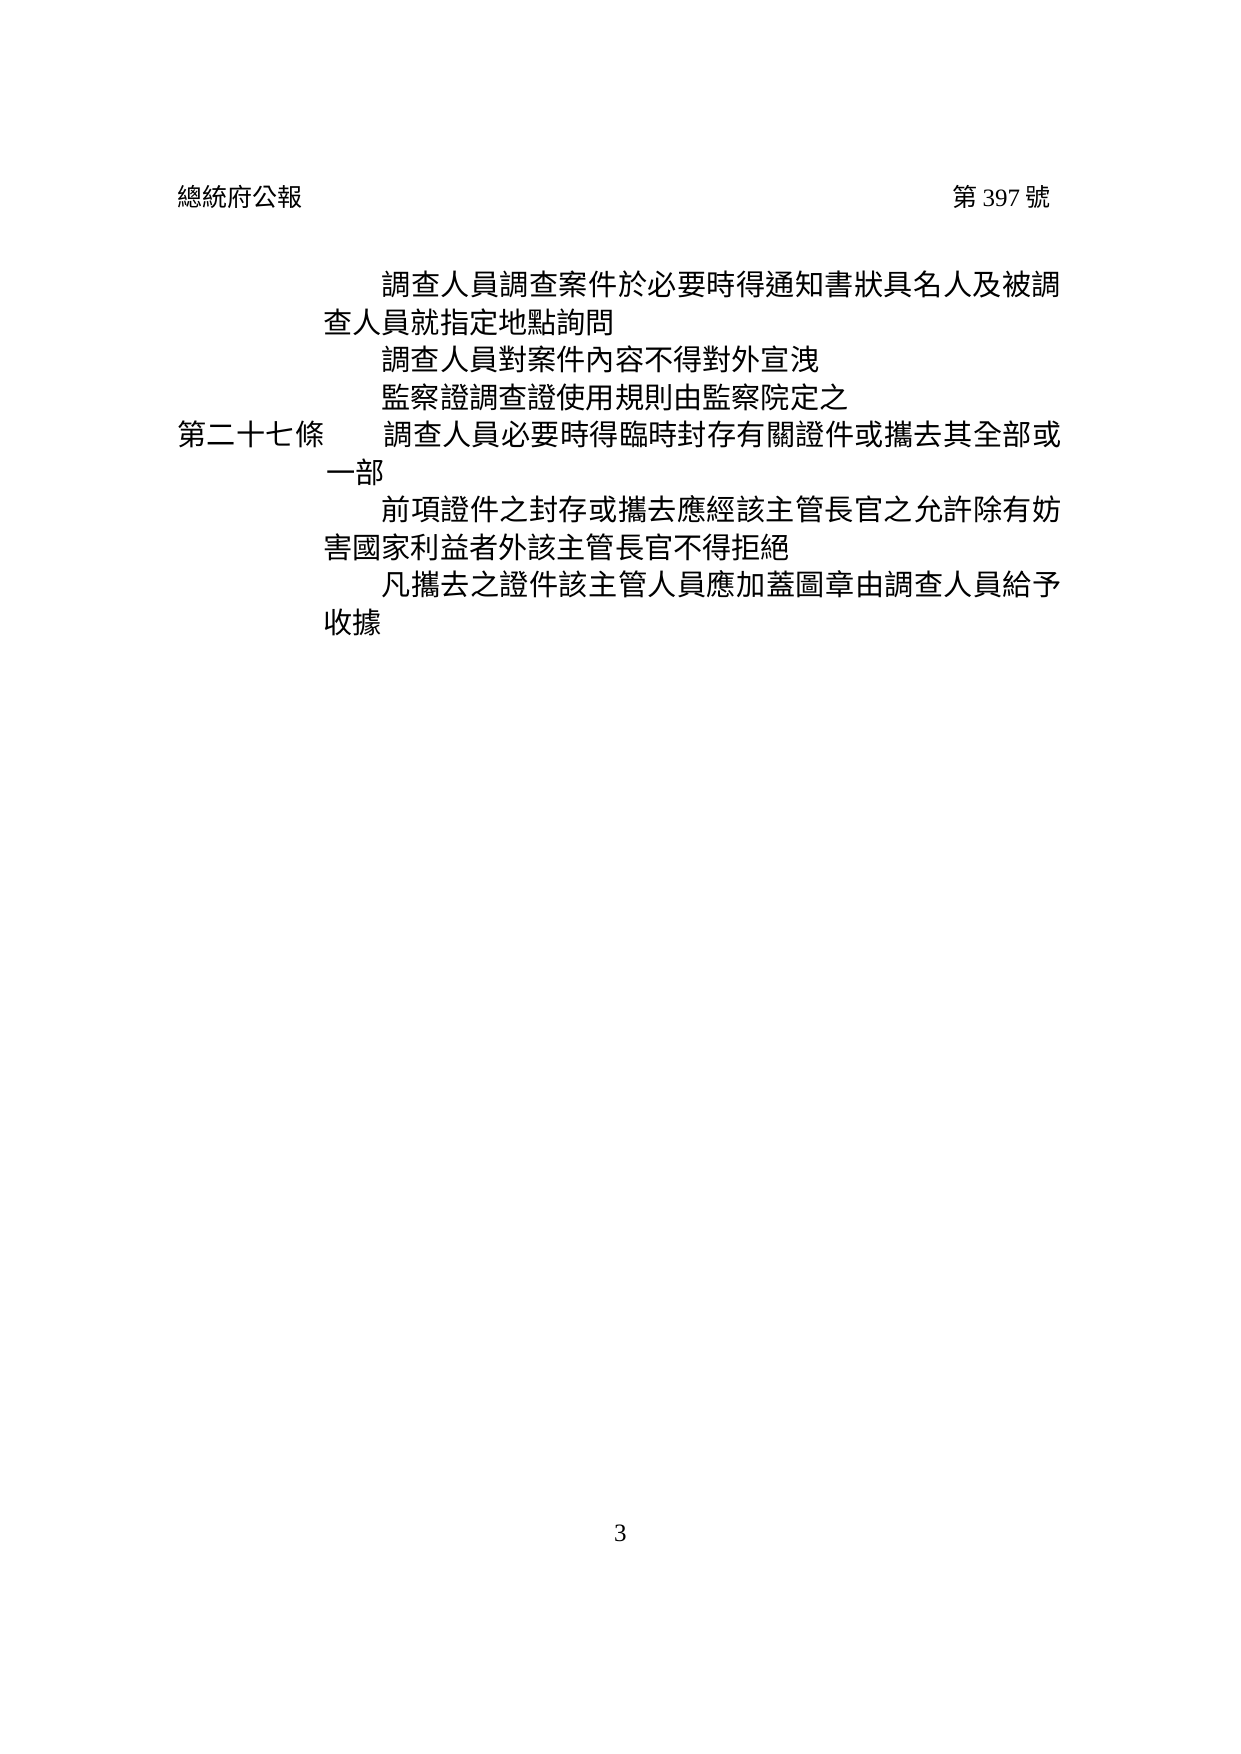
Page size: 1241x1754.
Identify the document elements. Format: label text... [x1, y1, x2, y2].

text 監察證調查證使用規則由監察院定之 [323, 378, 1063, 416]
text 調查人員調查案件於必要時得通知書狀具名人及被調查人員就指定地點詢問 [323, 266, 1063, 341]
text 前項證件之封存或攜去應經該主管長官之允許除有妨害國家利益者外該主管長官不得拒絕 [323, 491, 1063, 566]
text 凡攜去之證件該主管人員應加蓋圖章由調查人員給予收據 [323, 566, 1063, 641]
text 第二十七條 調查人員必要時得臨時封存有關證件或攜去其全部或一部 [177, 416, 1063, 491]
text 調查人員對案件內容不得對外宣洩 [323, 341, 1063, 378]
